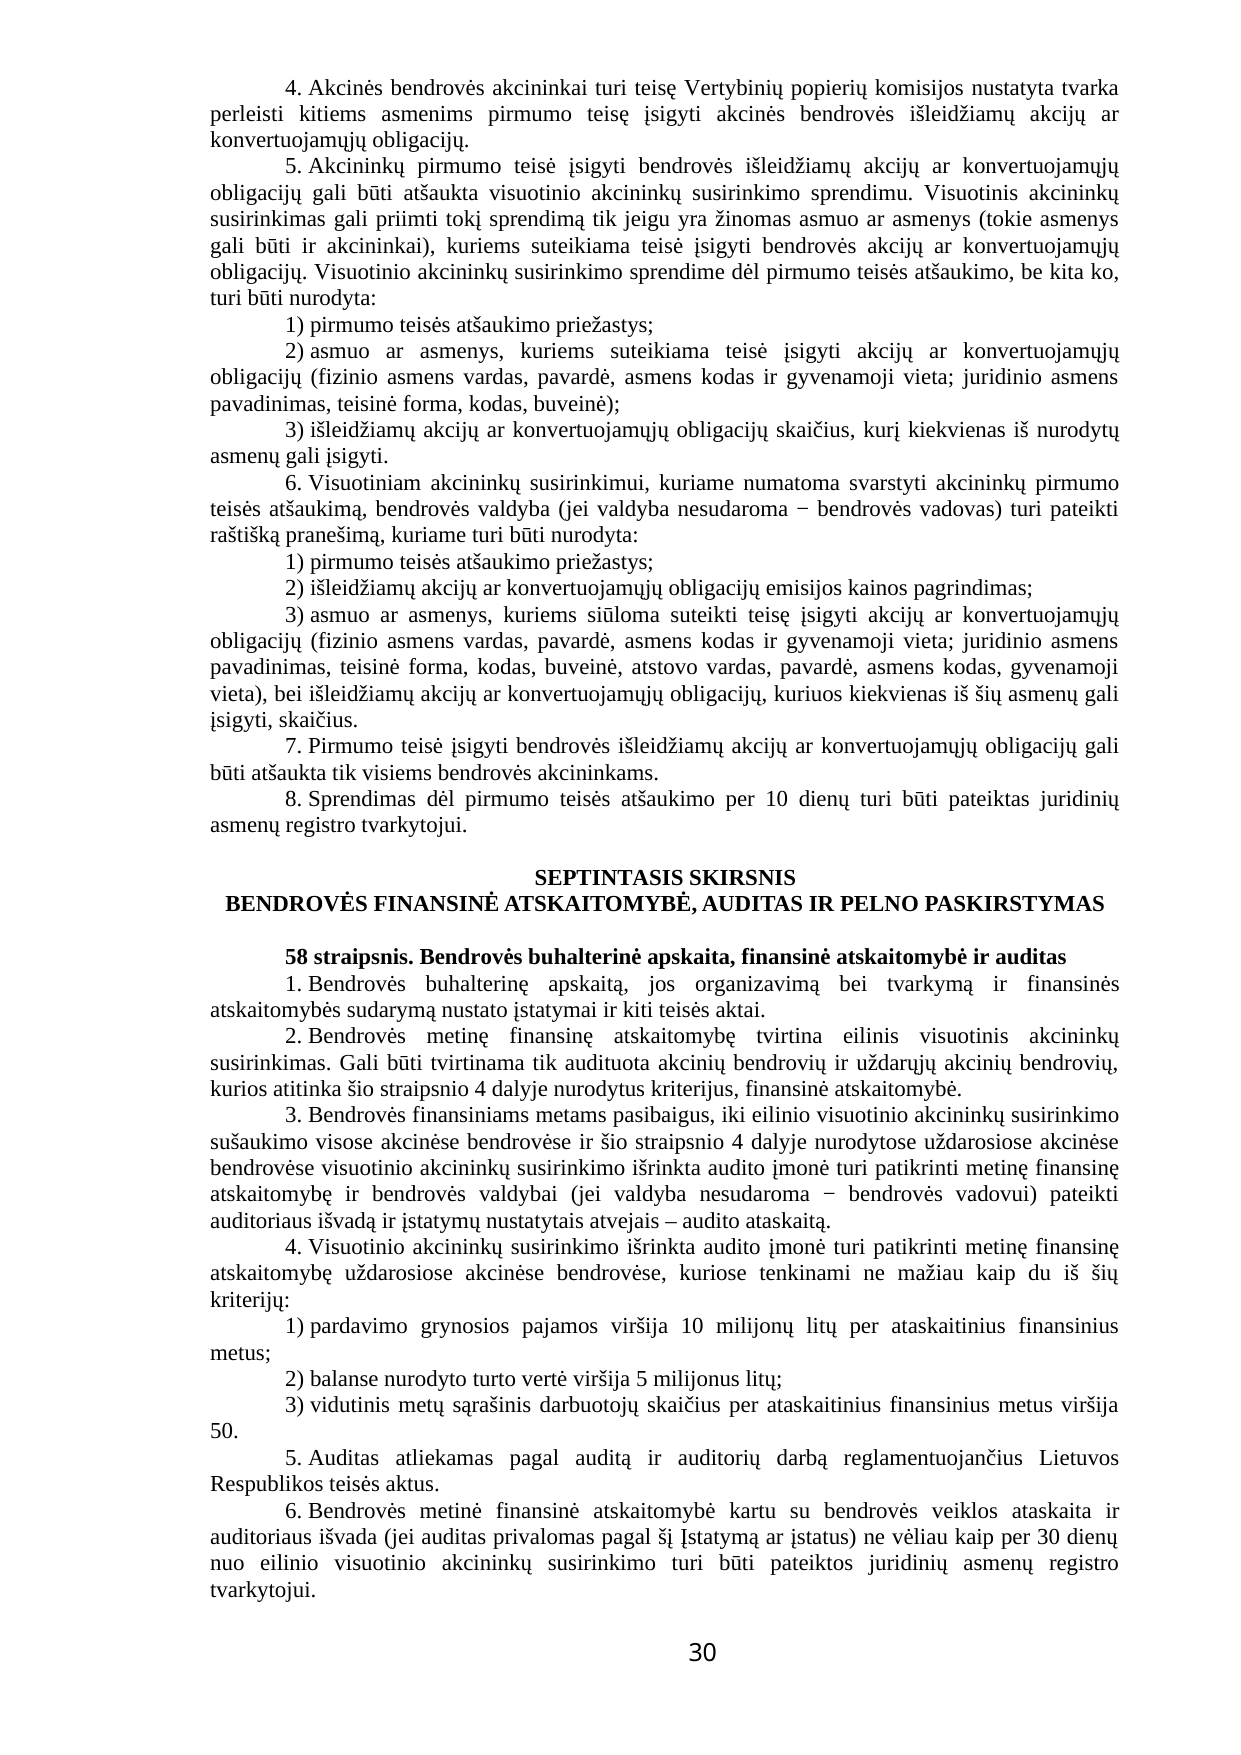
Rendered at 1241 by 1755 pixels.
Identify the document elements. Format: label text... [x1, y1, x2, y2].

text 58 straipsnis. Bendrovės buhalterinė apskaita, finansinė atskaitomybė ir auditas [285, 943, 1120, 969]
text 6. Visuotiniam akcininkų susirinkimui, kuriame numatoma svarstyti akcininkų pirmumo teisės atšaukimą, bendrovės valdyba (jei valdyba nesudaroma − bendrovės vadovas) turi pateikti raštišką pranešimą, kuriame turi būti nurodyta: [210, 469, 1120, 548]
text 1) pardavimo grynosios pajamos viršija 10 milijonų litų per ataskaitinius finansinius metus; [210, 1312, 1120, 1365]
subtitle Bendrovės finansinė atskaitomybė, auditas IR PELNO PASKIRSTYMAS [210, 891, 1120, 917]
text 1. Bendrovės buhalterinę apskaitą, jos organizavimą bei tvarkymą ir finansinės atskaitomybės sudarymą nustato įstatymai ir kiti teisės aktai. [210, 969, 1120, 1022]
text 3) išleidžiamų akcijų ar konvertuojamųjų obligacijų skaičius, kurį kiekvienas iš nurodytų asmenų gali įsigyti. [210, 416, 1120, 469]
text 6. Bendrovės metinė finansinė atskaitomybė kartu su bendrovės veiklos ataskaita ir auditoriaus išvada (jei auditas privalomas pagal šį Įstatymą ar įstatus) ne vėliau kaip per 30 dienų nuo eilinio visuotinio akcininkų susirinkimo turi būti pateiktos juridinių asmenų registro tvarkytojui. [210, 1497, 1120, 1602]
text 5. Auditas atliekamas pagal auditą ir auditorių darbą reglamentuojančius Lietuvos Respublikos teisės aktus. [210, 1444, 1120, 1497]
text 8. Sprendimas dėl pirmumo teisės atšaukimo per 10 dienų turi būti pateiktas juridinių asmenų registro tvarkytojui. [210, 785, 1120, 838]
text 3) vidutinis metų sąrašinis darbuotojų skaičius per ataskaitinius finansinius metus viršija 50. [210, 1391, 1120, 1444]
text 2. Bendrovės metinę finansinę atskaitomybę tvirtina eilinis visuotinis akcininkų susirinkimas. Gali būti tvirtinama tik audituota akcinių bendrovių ir uždarųjų akcinių bendrovių, kurios atitinka šio straipsnio 4 dalyje nurodytus kriterijus, finansinė atskaitomybė. [210, 1022, 1120, 1101]
text 4. Visuotinio akcininkų susirinkimo išrinkta audito įmonė turi patikrinti metinę finansinę atskaitomybę uždarosiose akcinėse bendrovėse, kuriose tenkinami ne mažiau kaip du iš šių kriterijų: [210, 1233, 1120, 1312]
text 5. Akcininkų pirmumo teisė įsigyti bendrovės išleidžiamų akcijų ar konvertuojamųjų obligacijų gali būti atšaukta visuotinio akcininkų susirinkimo sprendimu. Visuotinis akcininkų susirinkimas gali priimti tokį sprendimą tik jeigu yra žinomas asmuo ar asmenys (tokie asmenys gali būti ir akcininkai), kuriems suteikiama teisė įsigyti bendrovės akcijų ar konvertuojamųjų obligacijų. Visuotinio akcininkų susirinkimo sprendime dėl pirmumo teisės atšaukimo, be kita ko, turi būti nurodyta: [210, 153, 1120, 311]
text 1) pirmumo teisės atšaukimo priežastys; [210, 311, 1120, 337]
text 4. Akcinės bendrovės akcininkai turi teisę Vertybinių popierių komisijos nustatyta tvarka perleisti kitiems asmenims pirmumo teisę įsigyti akcinės bendrovės išleidžiamų akcijų ar konvertuojamųjų obligacijų. [210, 73, 1120, 153]
text 2) asmuo ar asmenys, kuriems suteikiama teisė įsigyti akcijų ar konvertuojamųjų obligacijų (fizinio asmens vardas, pavardė, asmens kodas ir gyvenamoji vieta; juridinio asmens pavadinimas, teisinė forma, kodas, buveinė); [210, 337, 1120, 416]
text 2) išleidžiamų akcijų ar konvertuojamųjų obligacijų emisijos kainos pagrindimas; [210, 574, 1120, 601]
text 3) asmuo ar asmenys, kuriems siūloma suteikti teisę įsigyti akcijų ar konvertuojamųjų obligacijų (fizinio asmens vardas, pavardė, asmens kodas ir gyvenamoji vieta; juridinio asmens pavadinimas, teisinė forma, kodas, buveinė, atstovo vardas, pavardė, asmens kodas, gyvenamoji vieta), bei išleidžiamų akcijų ar konvertuojamųjų obligacijų, kuriuos kiekvienas iš šių asmenų gali įsigyti, skaičius. [210, 601, 1120, 732]
subtitle SEPTINTASIS skirsnis [210, 864, 1120, 891]
text 3. Bendrovės finansiniams metams pasibaigus, iki eilinio visuotinio akcininkų susirinkimo sušaukimo visose akcinėse bendrovėse ir šio straipsnio 4 dalyje nurodytose uždarosiose akcinėse bendrovėse visuotinio akcininkų susirinkimo išrinkta audito įmonė turi patikrinti metinę finansinę atskaitomybę ir bendrovės valdybai (jei valdyba nesudaroma − bendrovės vadovui) pateikti auditoriaus išvadą ir įstatymų nustatytais atvejais – audito ataskaitą. [210, 1101, 1120, 1233]
text 7. Pirmumo teisė įsigyti bendrovės išleidžiamų akcijų ar konvertuojamųjų obligacijų gali būti atšaukta tik visiems bendrovės akcininkams. [210, 732, 1120, 785]
text 2) balanse nurodyto turto vertė viršija 5 milijonus litų; [210, 1365, 1120, 1391]
text 1) pirmumo teisės atšaukimo priežastys; [210, 548, 1120, 574]
